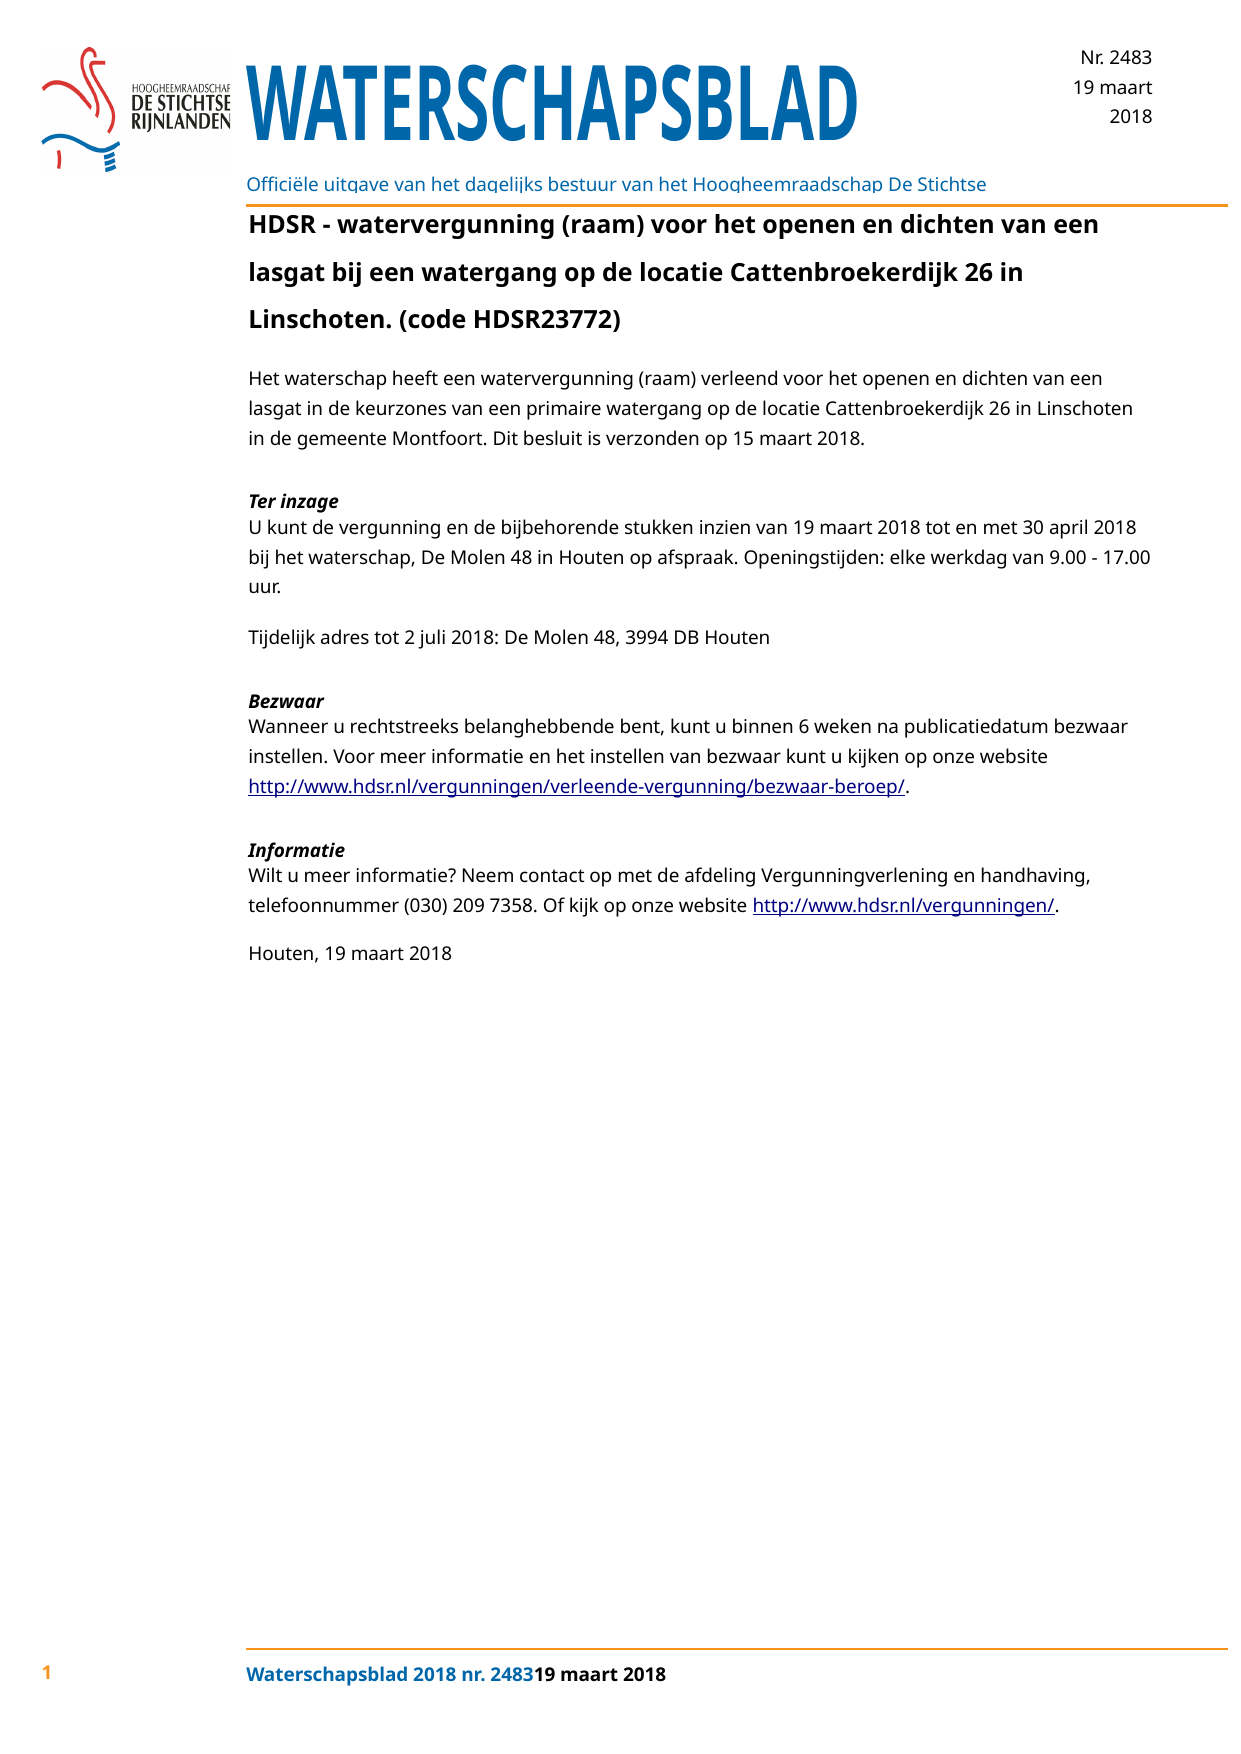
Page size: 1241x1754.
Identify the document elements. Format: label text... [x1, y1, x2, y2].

text Bezwaar [248, 688, 1152, 714]
picture [41, 47, 231, 172]
text Het waterschap heeft een watervergunning (raam) verleend voor het openen en dichten van een lasgat in de keurzones van een primaire watergang op de locatie Cattenbroekerdijk 26 in Linschoten in de gemeente Montfoort. Dit besluit is verzonden op 15 maart 2018. [248, 366, 1152, 450]
text Houten, 19 maart 2018 [248, 940, 1152, 966]
text Informatie [248, 837, 1152, 862]
text HDSR - watervergunning (raam) voor het openen en dichten van een lasgat bij een watergang op de locatie Cattenbroekerdijk 26 in Linschoten. (code HDSR23772) [248, 207, 1152, 336]
text Ter inzage [248, 489, 1152, 514]
text Tijdelijk adres tot 2 juli 2018: De Molen 48, 3994 DB Houten [248, 624, 1152, 650]
text Wilt u meer informatie? Neem contact op met de afdeling Vergunningverlening en handhaving, telefoonnummer (030) 209 7358. Of kijk op onze website http://www.hdsr.nl/vergunningen/. [248, 862, 1152, 918]
text Wanneer u rechtstreeks belanghebbende bent, kunt u binnen 6 weken na publicatiedatum bezwaar instellen. Voor meer informatie en het instellen van bezwaar kunt u kijken op onze website http://www.hdsr.nl/vergunningen/verleende-vergunning/bezwaar-beroep/. [248, 714, 1152, 798]
text U kunt de vergunning en de bijbehorende stukken inzien van 19 maart 2018 tot en met 30 april 2018 bij het waterschap, De Molen 48 in Houten op afspraak. Openingstijden: elke werkdag van 9.00 - 17.00 uur. [248, 514, 1152, 599]
